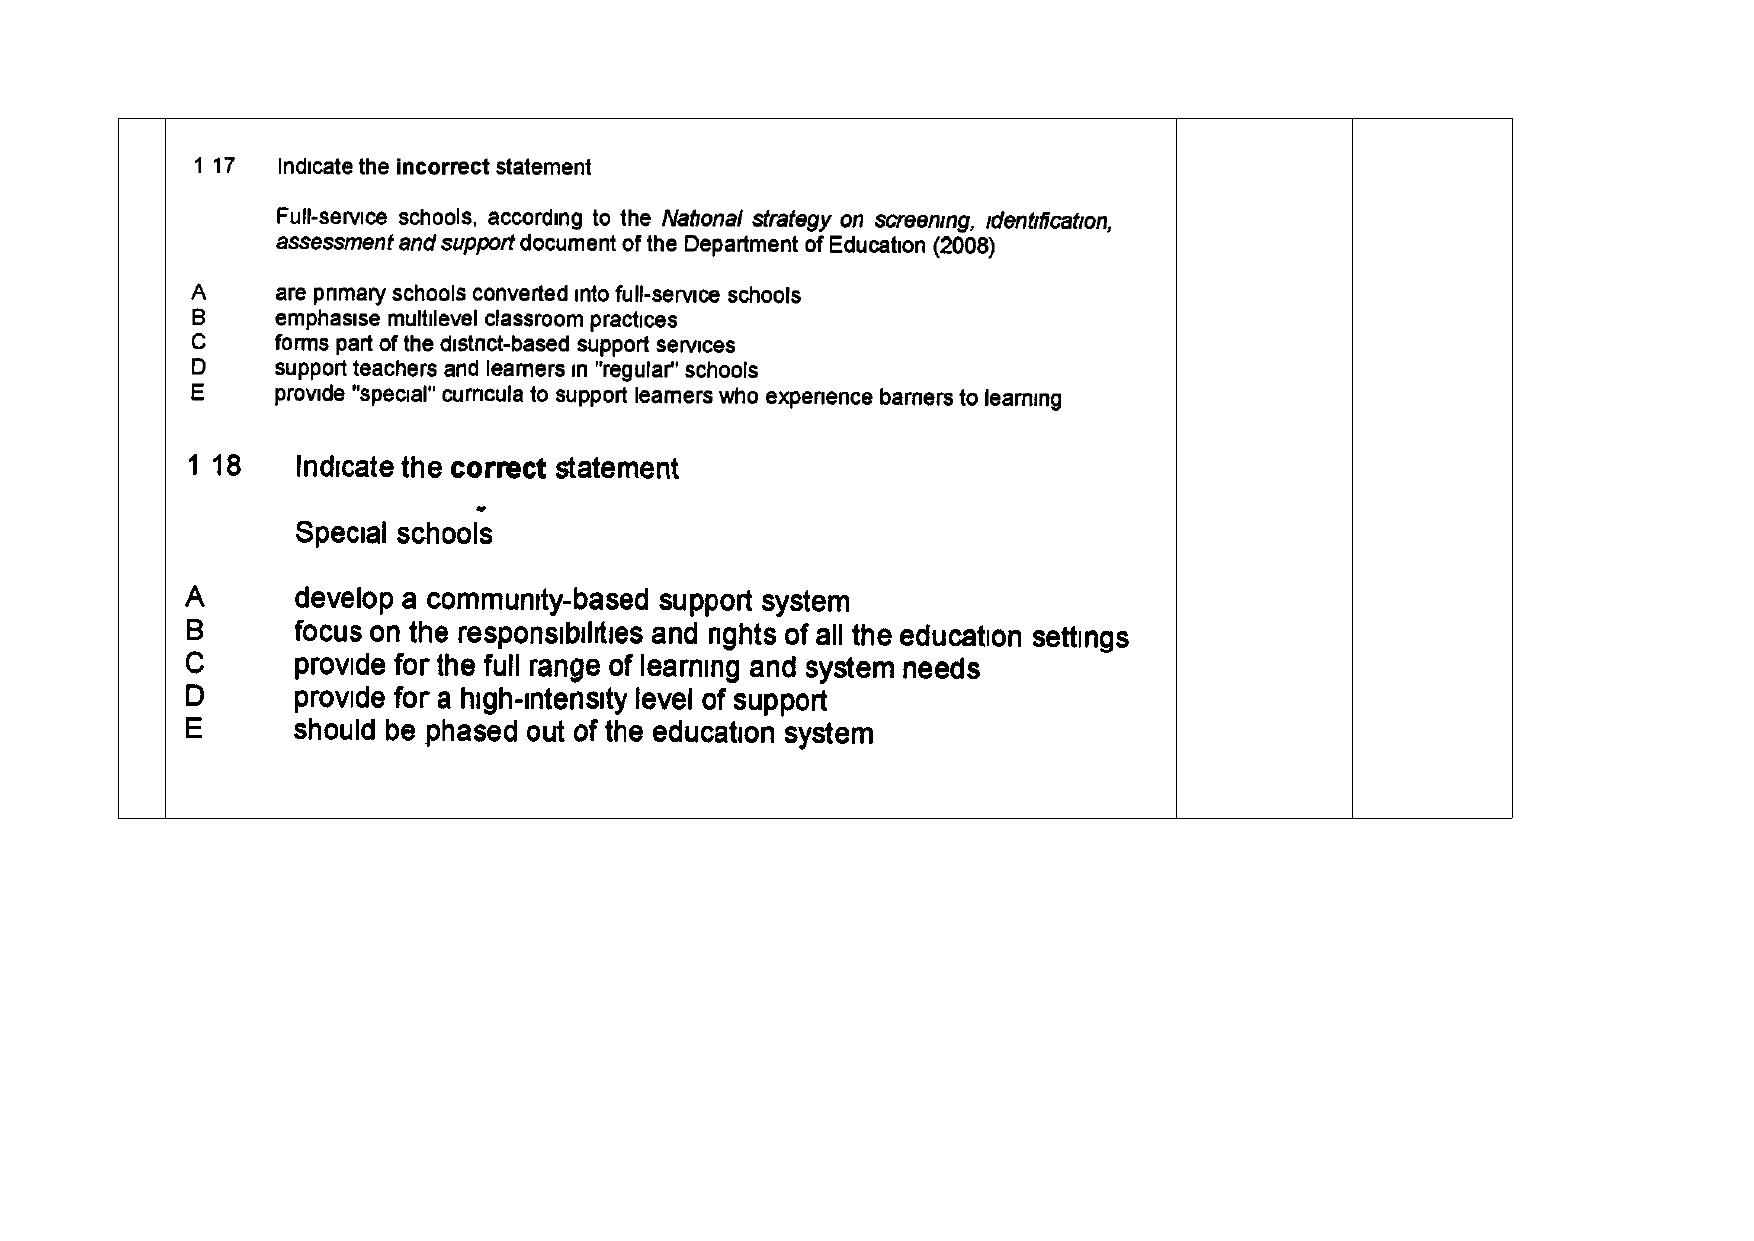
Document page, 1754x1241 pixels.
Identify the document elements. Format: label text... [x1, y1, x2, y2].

table_cell [166, 119, 1176, 818]
table_cell [119, 119, 165, 818]
table_cell O/N 2013 M/J 2011 [1177, 119, 1352, 818]
table_cell 10 40 [1353, 119, 1512, 818]
picture [170, 152, 1171, 429]
picture [170, 441, 1171, 755]
